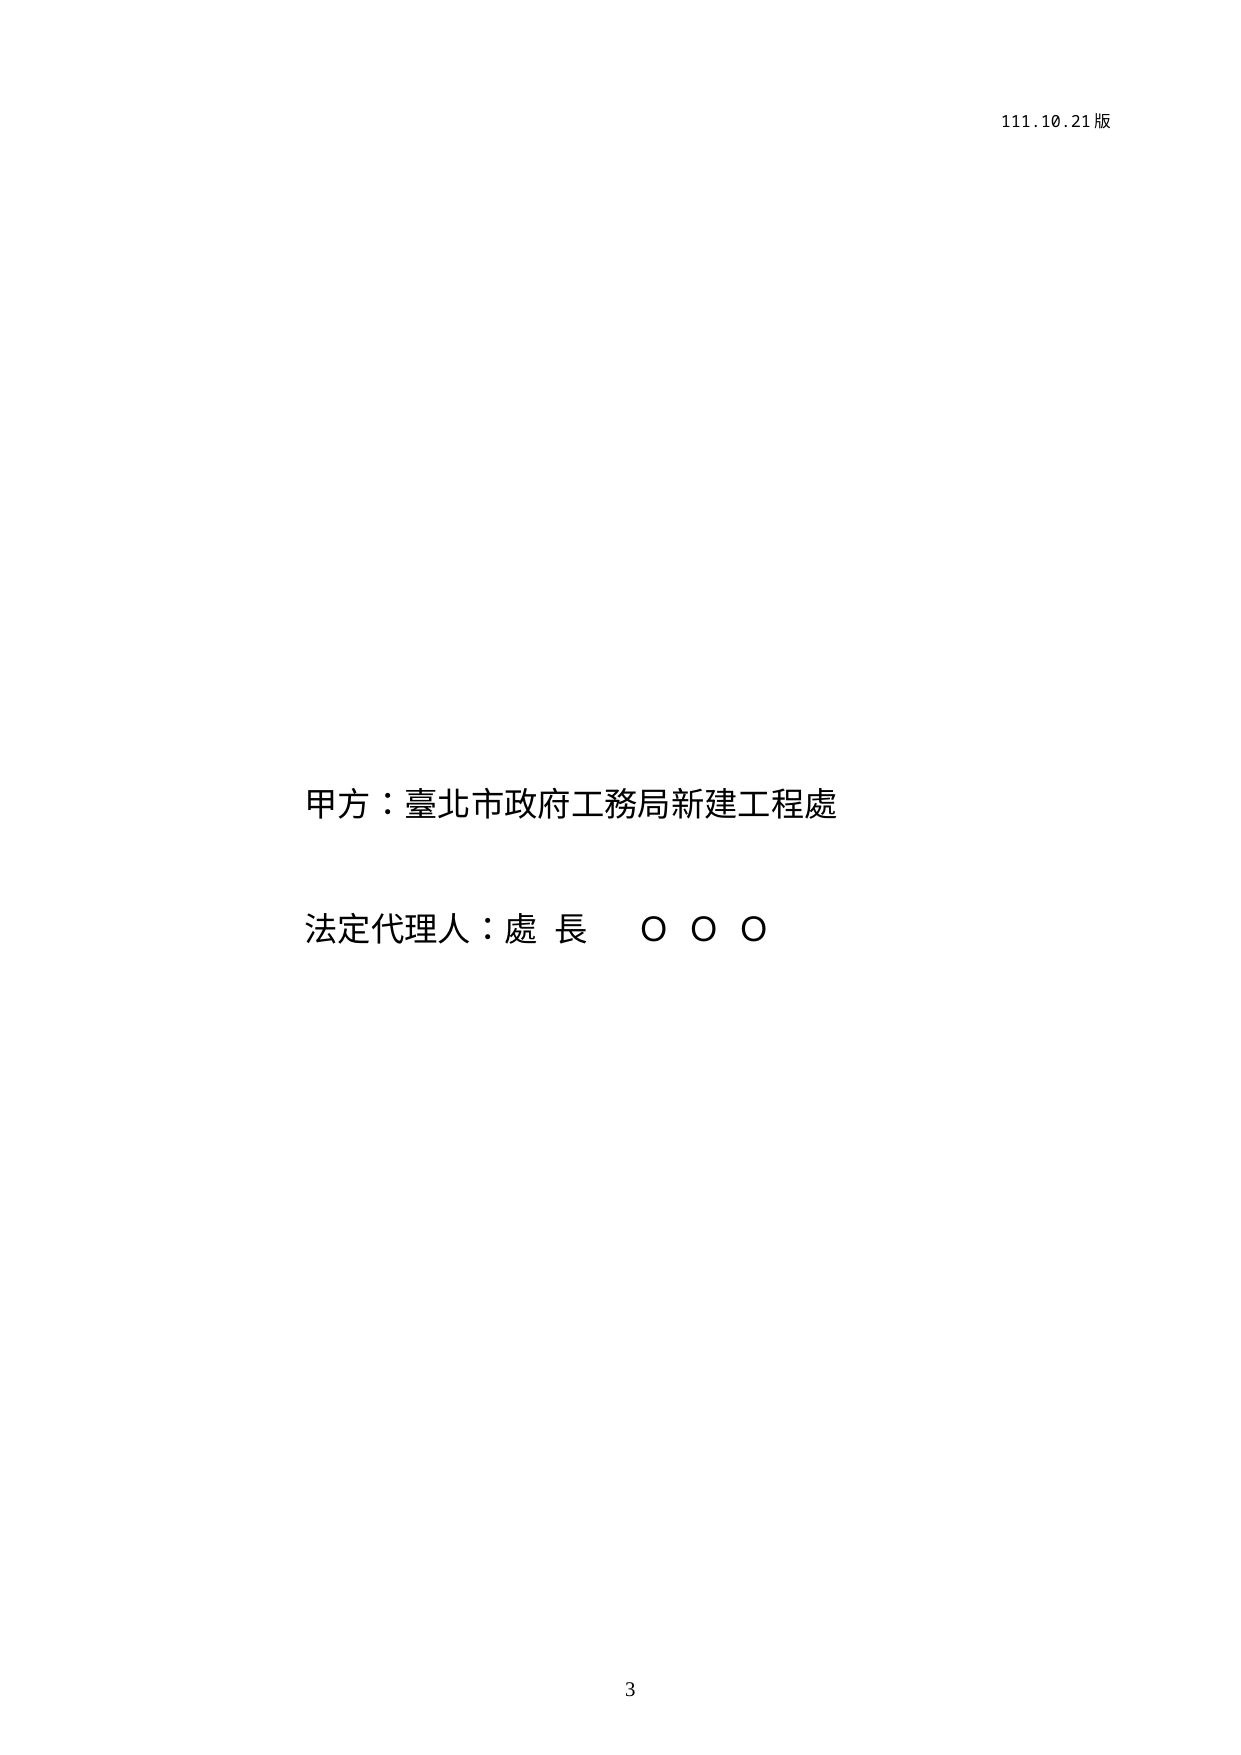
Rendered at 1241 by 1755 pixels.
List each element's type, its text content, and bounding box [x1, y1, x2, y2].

text 甲方：臺北市政府工務局新建工程處 [304, 760, 1116, 822]
text 法定代理人：處 長 Ｏ Ｏ Ｏ [304, 885, 1116, 947]
